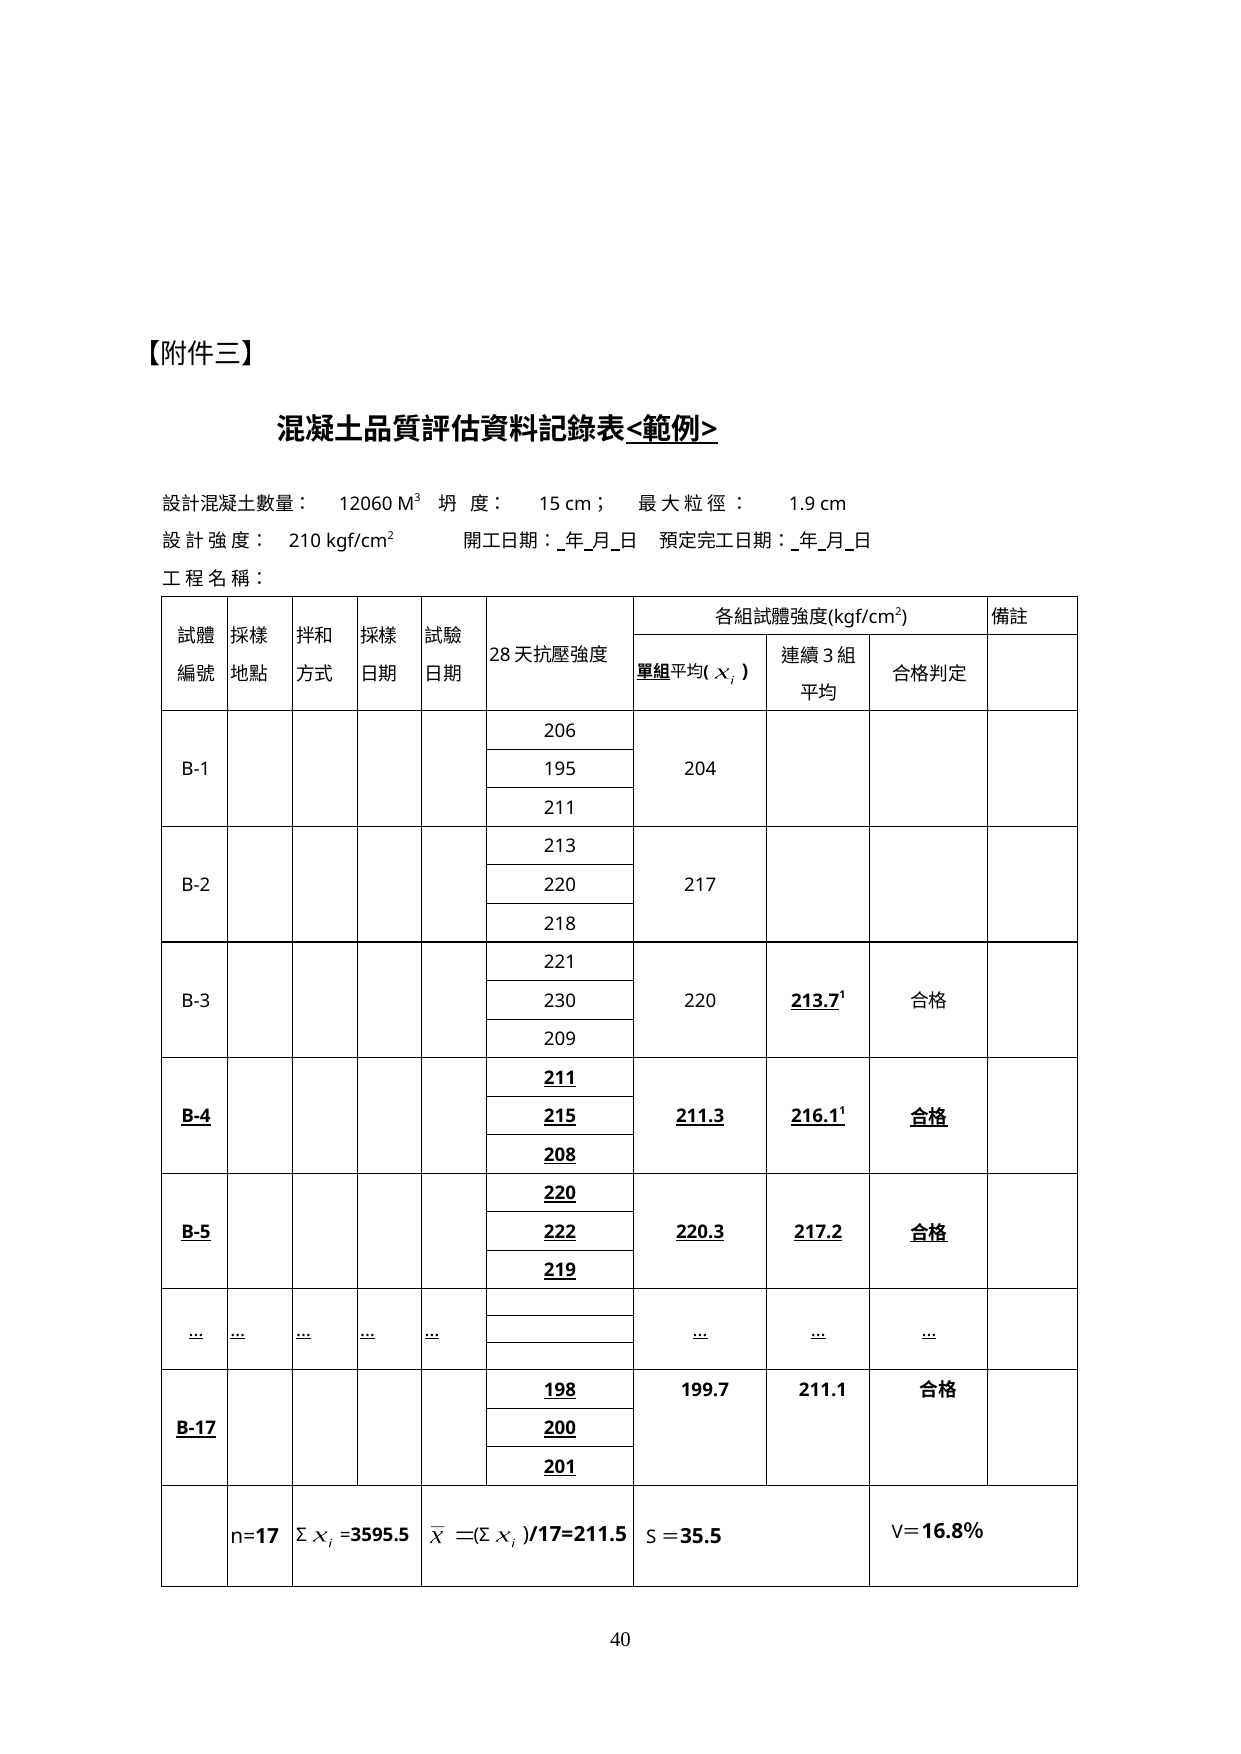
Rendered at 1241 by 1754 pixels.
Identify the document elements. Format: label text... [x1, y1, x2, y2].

table_cell 221 [487, 943, 633, 980]
text 【附件三】 [133, 314, 1152, 389]
table_header 混凝土品質評估資料記錄表<範例> 設計混凝土數量： 12060 M3 坍 度： 15 cm； 最 大 粒 徑 ： 1.9 cm 設 計 強 度： 210 kgf/cm2 開工日期： 年 月 日 預定完工日期： 年 月 日 工 程 名 稱： [86, 389, 1240, 1587]
table_cell 217 [634, 827, 766, 941]
table_cell 220.3 [634, 1174, 766, 1288]
table_cell [988, 1289, 1077, 1369]
table_cell B-3 [162, 943, 227, 1057]
table_cell 219 [487, 1251, 633, 1288]
table_cell [358, 1370, 421, 1484]
table_cell [988, 943, 1077, 1057]
table_cell [228, 1370, 292, 1484]
table_cell 200 [487, 1409, 633, 1446]
table_cell 連續3組 平均 [767, 635, 869, 710]
table_cell [293, 943, 357, 1057]
table_cell 201 [487, 1447, 633, 1484]
table_cell [487, 1316, 633, 1342]
table_cell [767, 827, 869, 941]
table_cell … [870, 1289, 987, 1369]
table_header 28天抗壓強度 [487, 597, 633, 710]
table_cell 218 [487, 904, 633, 941]
table_header 各組試體強度(kgf/cm2) [634, 597, 987, 634]
table_cell 199.7 [634, 1370, 766, 1484]
table_cell [988, 1370, 1077, 1484]
table_cell [358, 1058, 421, 1173]
table_cell [293, 1058, 357, 1173]
table_cell 208 [487, 1135, 633, 1173]
table_cell [988, 635, 1077, 710]
table_cell 211.1 [767, 1370, 869, 1484]
table_cell (Σ)/17=211.5 [422, 1486, 633, 1586]
table_cell 204 [634, 711, 766, 826]
table_cell Σ=3595.5 [293, 1486, 421, 1586]
table_cell [487, 1289, 633, 1315]
table_cell [422, 711, 486, 826]
table_cell 198 [487, 1370, 633, 1407]
table_cell 211.3 [634, 1058, 766, 1173]
table_cell [228, 827, 292, 941]
table_cell 209 [487, 1020, 633, 1057]
table_cell [228, 1058, 292, 1173]
table_cell [293, 827, 357, 941]
table_cell … [358, 1289, 421, 1369]
table_cell [422, 1174, 486, 1288]
table_cell [988, 827, 1077, 941]
table_cell n=17 [228, 1486, 292, 1586]
table_cell 合格 [870, 1058, 987, 1173]
table_cell [422, 1058, 486, 1173]
table_cell 222 [487, 1212, 633, 1250]
table_cell B-5 [162, 1174, 227, 1288]
table_cell [422, 827, 486, 941]
table_cell [422, 943, 486, 1057]
table_cell [358, 943, 421, 1057]
table_cell 合格判定 [870, 635, 987, 710]
table_cell [358, 1174, 421, 1288]
table_cell … [767, 1289, 869, 1369]
table_cell [358, 711, 421, 826]
table_header 採樣 地點 [228, 597, 292, 710]
table_cell 211 [487, 788, 633, 826]
table_cell 220 [487, 865, 633, 903]
table_header 拌和 方式 [293, 597, 357, 710]
table_cell 合格 [870, 943, 987, 1057]
table_cell B-17 [162, 1370, 227, 1484]
table_cell [228, 711, 292, 826]
table_cell 195 [487, 750, 633, 787]
table_cell [487, 1343, 633, 1369]
table_cell [870, 711, 987, 826]
table_cell 230 [487, 981, 633, 1018]
table_cell 220 [487, 1174, 633, 1211]
table_cell 213 [487, 827, 633, 864]
table_cell [870, 827, 987, 941]
table_cell B-2 [162, 827, 227, 941]
table_cell … [634, 1289, 766, 1369]
table_cell 216.11 [767, 1058, 869, 1173]
table_cell 217.2 [767, 1174, 869, 1288]
table_cell S ＝35.5 [634, 1486, 869, 1586]
table_cell V＝16.8％ [870, 1486, 1077, 1586]
table_cell 213.71 [767, 943, 869, 1057]
table_cell [293, 1174, 357, 1288]
table_cell [293, 1370, 357, 1484]
table_cell [162, 1486, 227, 1586]
table_cell B-4 [162, 1058, 227, 1173]
table_cell 單組平均() [634, 635, 766, 710]
table_cell [767, 711, 869, 826]
table_cell [422, 1370, 486, 1484]
table_cell 206 [487, 711, 633, 749]
table_cell [293, 711, 357, 826]
table_cell [988, 711, 1077, 826]
table_cell … [293, 1289, 357, 1369]
table_cell [228, 943, 292, 1057]
table_cell B-1 [162, 711, 227, 826]
table_cell [988, 1174, 1077, 1288]
table_cell 220 [634, 943, 766, 1057]
table_cell [988, 1058, 1077, 1173]
table_cell … [162, 1289, 227, 1369]
table_cell … [228, 1289, 292, 1369]
table_header 試驗 日期 [422, 597, 486, 710]
table_cell 215 [487, 1097, 633, 1134]
table_header 採樣 日期 [358, 597, 421, 710]
table_cell 合格 [870, 1174, 987, 1288]
table_cell 合格 [870, 1370, 987, 1484]
table_header 試體 編號 [162, 597, 227, 710]
table_cell 211 [487, 1058, 633, 1096]
table_cell [228, 1174, 292, 1288]
table_header 備註 [988, 597, 1077, 634]
table_cell … [422, 1289, 486, 1369]
table_cell [358, 827, 421, 941]
